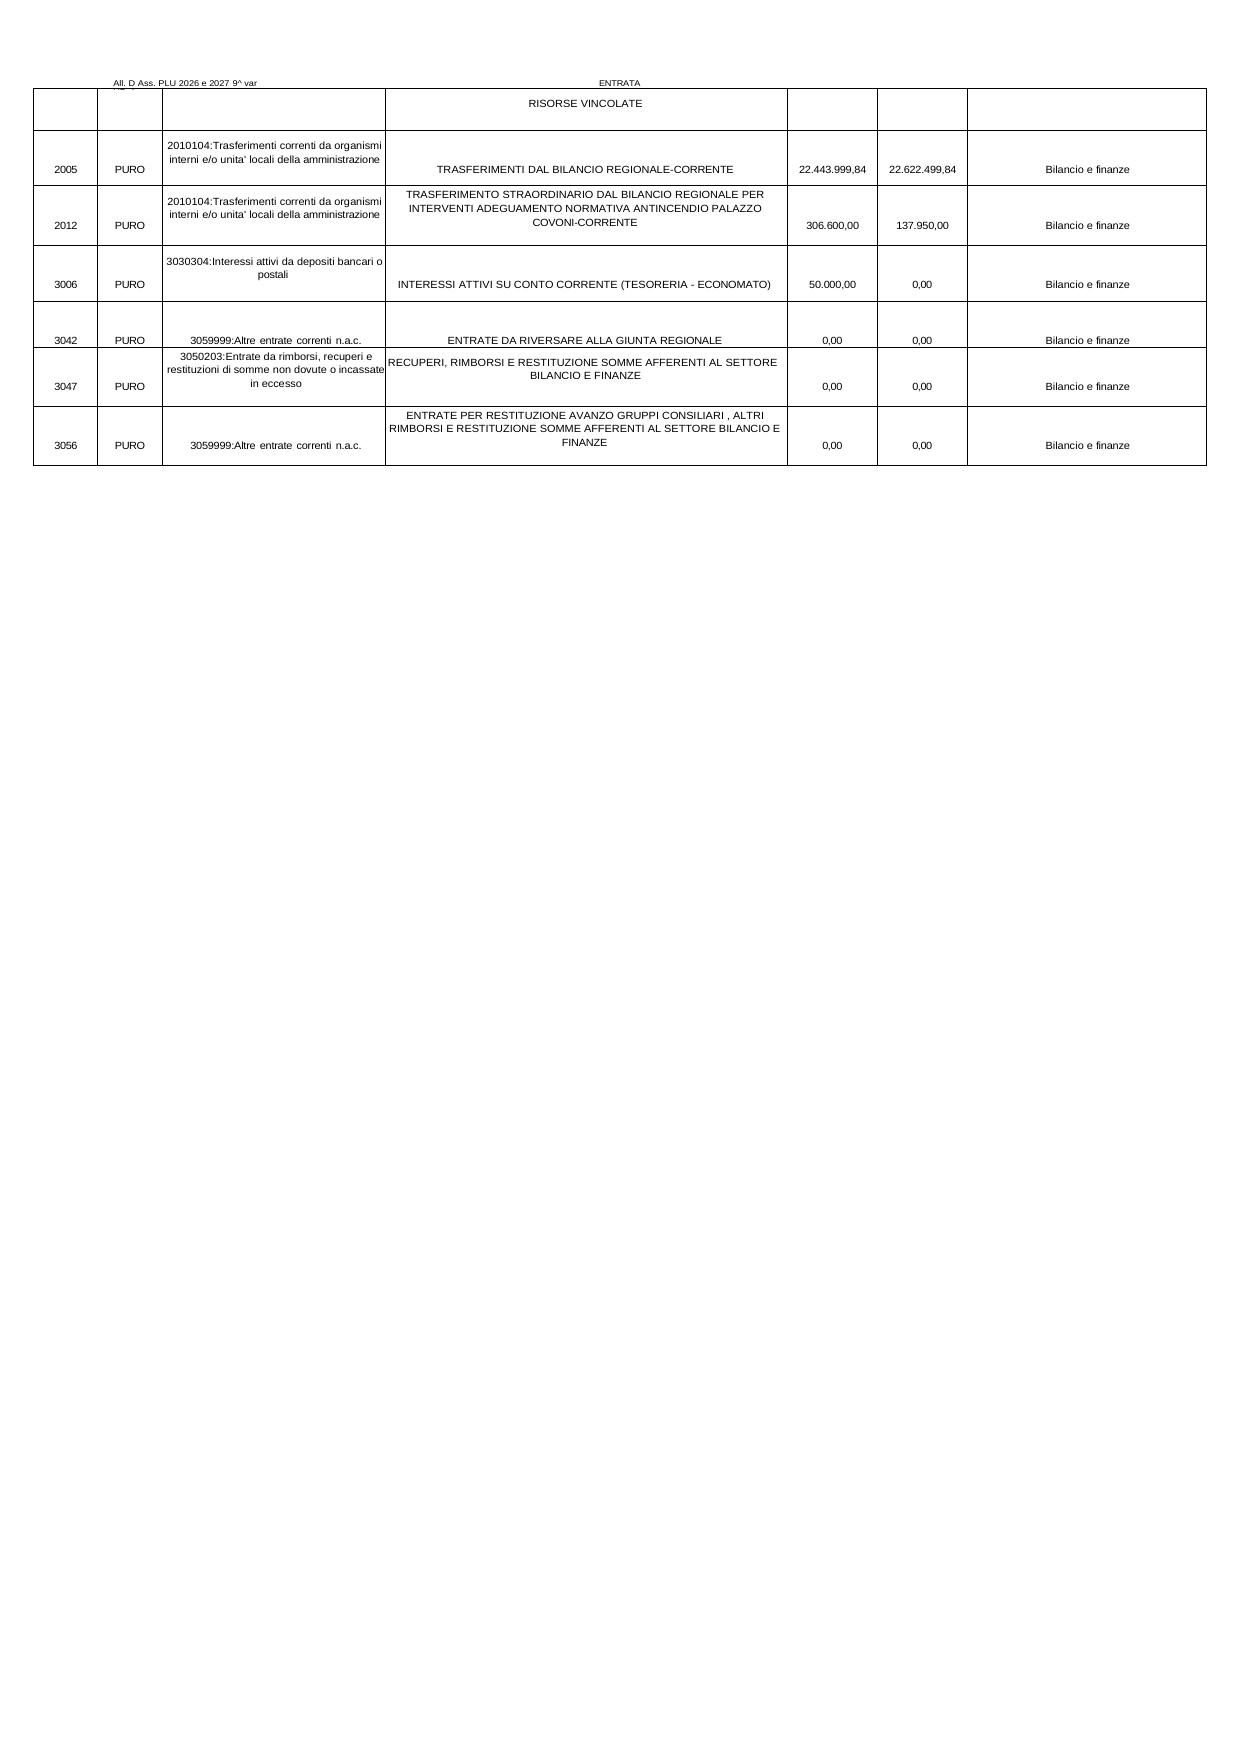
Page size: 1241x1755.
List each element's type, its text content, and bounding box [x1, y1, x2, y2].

table_cell 0,00 [878, 407, 967, 465]
table_cell 22.622.499,84 [878, 131, 967, 185]
table_cell ENTRATE DA RIVERSARE ALLA GIUNTA REGIONALE [386, 302, 787, 346]
table_cell 0,00 [788, 348, 877, 406]
table_cell 2005 [34, 131, 97, 185]
table_cell [878, 89, 967, 130]
table_cell 2010104:Trasferimenti correnti da organismi interni e/o unita' locali della amministrazione [163, 186, 385, 245]
table_cell [163, 89, 385, 130]
table_cell 0,00 [878, 302, 967, 346]
table_cell INTERESSI ATTIVI SU CONTO CORRENTE (TESORERIA - ECONOMATO) [386, 246, 787, 301]
table_cell Bilancio e finanze [968, 348, 1206, 406]
table_cell 3059999:Altre entrate correnti n.a.c. [163, 407, 385, 465]
table_cell 3030304:Interessi attivi da depositi bancari o postali [163, 246, 385, 301]
table_cell 50.000,00 [788, 246, 877, 301]
table_cell TRASFERIMENTI DAL BILANCIO REGIONALE-CORRENTE [386, 131, 787, 185]
table_cell 2010104:Trasferimenti correnti da organismi interni e/o unita' locali della amministrazione [163, 131, 385, 185]
table_cell PURO [98, 89, 162, 130]
table_cell PURO [98, 348, 162, 406]
table_cell - RISORSE VINCOLATE [386, 89, 787, 130]
table_cell Bilancio e finanze [968, 302, 1206, 346]
table_cell Bilancio e finanze [968, 407, 1206, 465]
table_cell 306.600,00 [788, 186, 877, 245]
table_cell 3059999:Altre entrate correnti n.a.c. [163, 302, 385, 346]
table_cell PURO [98, 186, 162, 245]
table_cell PURO [98, 407, 162, 465]
table_cell TRASFERIMENTO STRAORDINARIO DAL BILANCIO REGIONALE PER INTERVENTI ADEGUAMENTO NORMATIVA ANTINCENDIO PALAZZO COVONI-CORRENTE [386, 186, 787, 245]
table_cell 137.950,00 [878, 186, 967, 245]
table_cell 2012 [34, 186, 97, 245]
table_cell 0,00 [788, 302, 877, 346]
table_cell Bilancio e finanze [968, 246, 1206, 301]
table_cell 3006 [34, 246, 97, 301]
table_cell PURO [98, 246, 162, 301]
table_cell [788, 89, 877, 130]
table_cell ENTRATE PER RESTITUZIONE AVANZO GRUPPI CONSILIARI , ALTRI RIMBORSI E RESTITUZIONE SOMME AFFERENTI AL SETTORE BILANCIO E FINANZE [386, 407, 787, 465]
table_cell 0,00 [788, 407, 877, 465]
table_cell RECUPERI, RIMBORSI E RESTITUZIONE SOMME AFFERENTI AL SETTORE BILANCIO E FINANZE [386, 348, 787, 406]
table_cell Bilancio e finanze [968, 186, 1206, 245]
table_cell PURO [98, 131, 162, 185]
table_cell Bilancio e finanze [968, 131, 1206, 185]
table_cell 3056 [34, 407, 97, 465]
table_cell 0,00 [878, 348, 967, 406]
table_cell [34, 89, 97, 130]
table_cell 0,00 [878, 246, 967, 301]
table_cell 3050203:Entrate da rimborsi, recuperi e restituzioni di somme non dovute o incassate in eccesso [163, 348, 385, 406]
table_cell PURO [98, 302, 162, 346]
table_cell 3047 [34, 348, 97, 406]
table_cell [968, 89, 1206, 130]
table_cell 22.443.999,84 [788, 131, 877, 185]
table_cell 3042 [34, 302, 97, 346]
